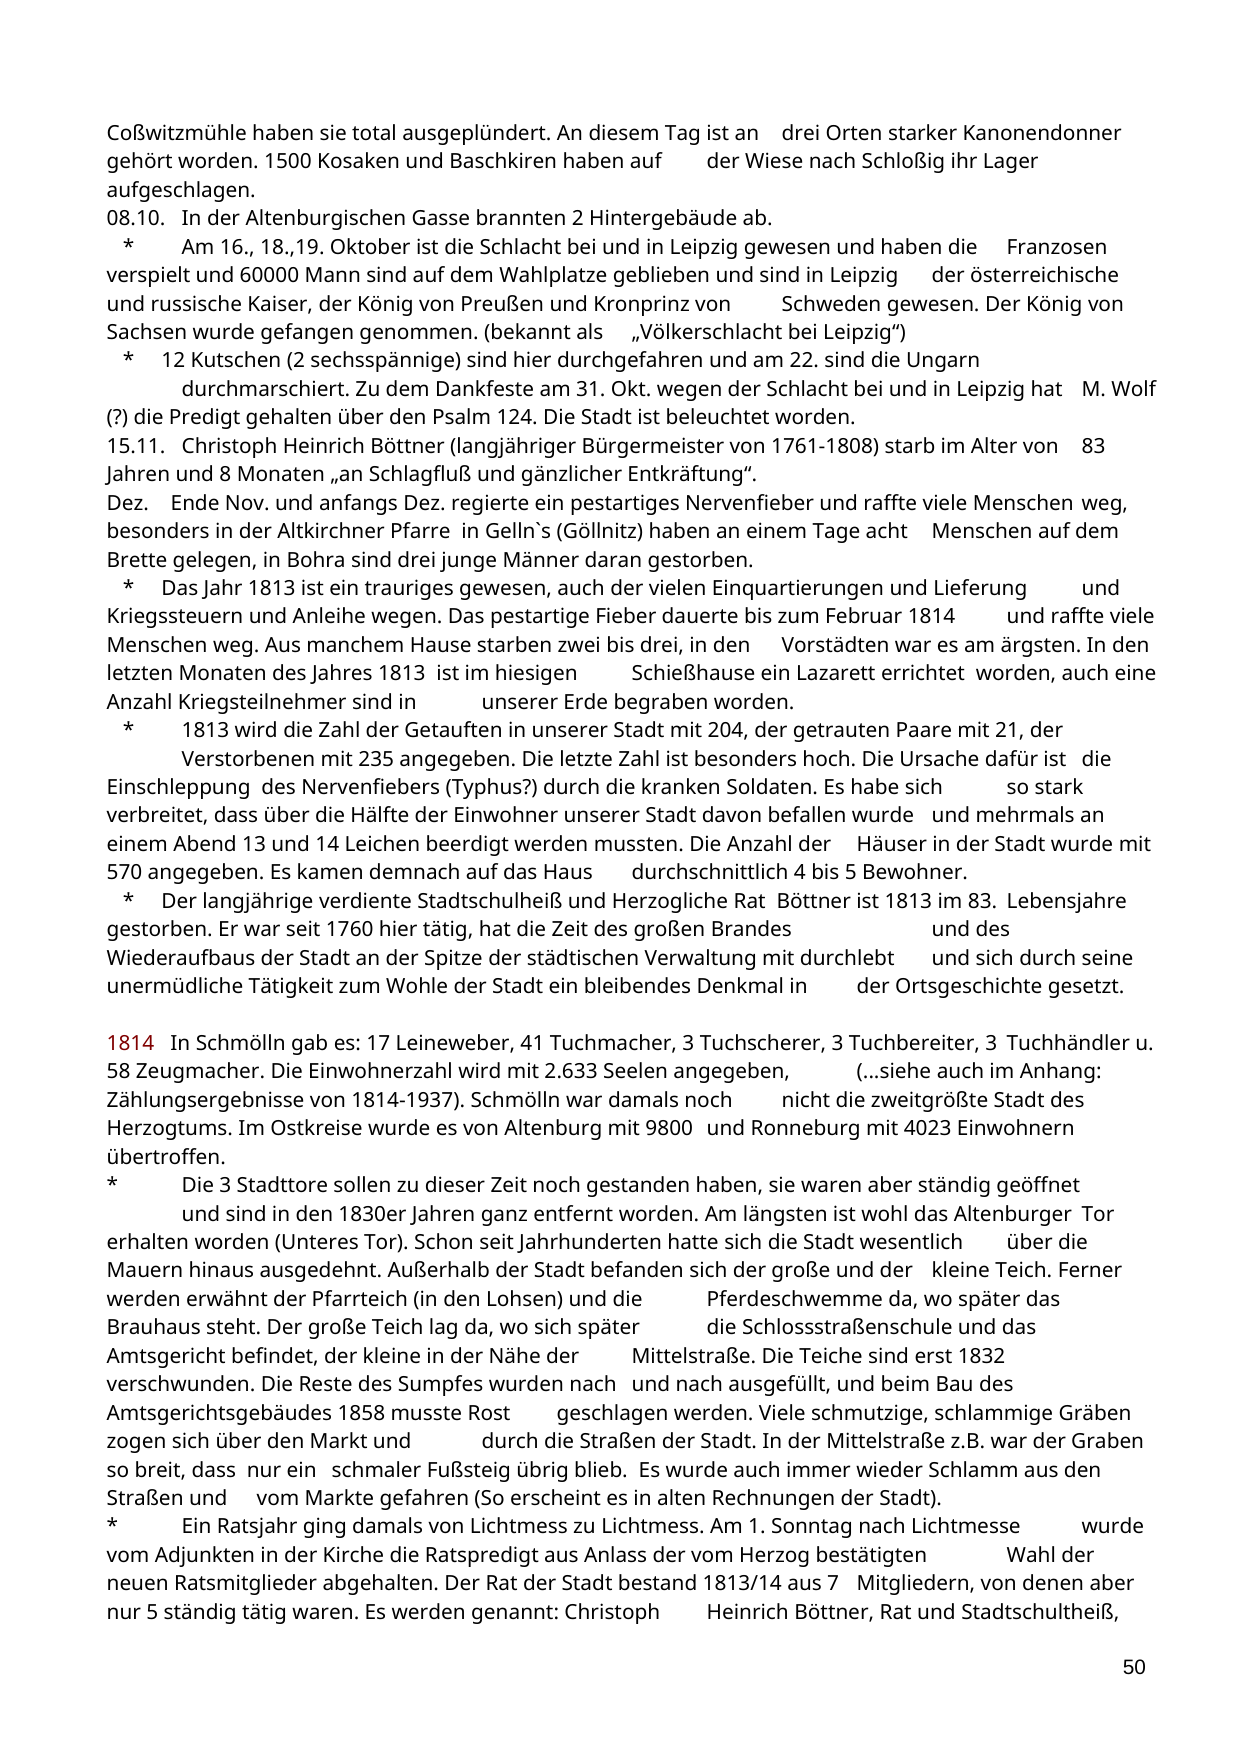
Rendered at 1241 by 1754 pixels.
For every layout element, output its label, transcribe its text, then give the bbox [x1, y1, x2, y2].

text * 12 Kutschen (2 sechsspännige) sind hier durchgefahren und am 22. sind die Ungarn durchmarschiert. Zu dem Dankfeste am 31. Okt. wegen der Schlacht bei und in Leipzig hat M. Wolf (?) die Predigt gehalten über den Psalm 124. Die Stadt ist beleuchtet worden. [106, 346, 1157, 431]
text 15.11. Christoph Heinrich Böttner (langjähriger Bürgermeister von 1761-1808) starb im Alter von 83 Jahren und 8 Monaten „an Schlagfluß und gänzlicher Entkräftung“. [106, 431, 1157, 488]
text * Die 3 Stadttore sollen zu dieser Zeit noch gestanden haben, sie waren aber ständig geöffnet und sind in den 1830er Jahren ganz entfernt worden. Am längsten ist wohl das Altenburger Tor erhalten worden (Unteres Tor). Schon seit Jahrhunderten hatte sich die Stadt wesentlich über die Mauern hinaus ausgedehnt. Außerhalb der Stadt befanden sich der große und der kleine Teich. Ferner werden erwähnt der Pfarrteich (in den Lohsen) und die Pferdeschwemme da, wo später das Brauhaus steht. Der große Teich lag da, wo sich später die Schlossstraßenschule und das Amtsgericht befindet, der kleine in der Nähe der Mittelstraße. Die Teiche sind erst 1832 verschwunden. Die Reste des Sumpfes wurden nach und nach ausgefüllt, und beim Bau des Amtsgerichtsgebäudes 1858 musste Rost geschlagen werden. Viele schmutzige, schlammige Gräben zogen sich über den Markt und durch die Straßen der Stadt. In der Mittelstraße z.B. war der Graben so breit, dass nur ein schmaler Fußsteig übrig blieb. Es wurde auch immer wieder Schlamm aus den Straßen und vom Markte gefahren (So erscheint es in alten Rechnungen der Stadt). [106, 1170, 1157, 1512]
text Dez. Ende Nov. und anfangs Dez. regierte ein pestartiges Nervenfieber und raffte viele Menschen weg, besonders in der Altkirchner Pfarre in Gelln`s (Göllnitz) haben an einem Tage acht Menschen auf dem Brette gelegen, in Bohra sind drei junge Männer daran gestorben. [106, 488, 1157, 573]
text * 1813 wird die Zahl der Getauften in unserer Stadt mit 204, der getrauten Paare mit 21, der Verstorbenen mit 235 angegeben. Die letzte Zahl ist besonders hoch. Die Ursache dafür ist die Einschleppung des Nervenfiebers (Typhus?) durch die kranken Soldaten. Es habe sich so stark verbreitet, dass über die Hälfte der Einwohner unserer Stadt davon befallen wurde und mehrmals an einem Abend 13 und 14 Leichen beerdigt werden mussten. Die Anzahl der Häuser in der Stadt wurde mit 570 angegeben. Es kamen demnach auf das Haus durchschnittlich 4 bis 5 Bewohner. [106, 715, 1157, 886]
text 08.10. In der Altenburgischen Gasse brannten 2 Hintergebäude ab. [106, 203, 1157, 232]
text * Ein Ratsjahr ging damals von Lichtmess zu Lichtmess. Am 1. Sonntag nach Lichtmesse wurde vom Adjunkten in der Kirche die Ratspredigt aus Anlass der vom Herzog bestätigten Wahl der neuen Ratsmitglieder abgehalten. Der Rat der Stadt bestand 1813/14 aus 7 Mitgliedern, von denen aber nur 5 ständig tätig waren. Es werden genannt: Christoph Heinrich Böttner, Rat und Stadtschultheiß, [106, 1512, 1157, 1625]
text Coßwitzmühle haben sie total ausgeplündert. An diesem Tag ist an drei Orten starker Kanonendonner gehört worden. 1500 Kosaken und Baschkiren haben auf der Wiese nach Schloßig ihr Lager aufgeschlagen. [106, 118, 1157, 203]
text * Am 16., 18.,19. Oktober ist die Schlacht bei und in Leipzig gewesen und haben die Franzosen verspielt und 60000 Mann sind auf dem Wahlplatze geblieben und sind in Leipzig der österreichische und russische Kaiser, der König von Preußen und Kronprinz von Schweden gewesen. Der König von Sachsen wurde gefangen genommen. (bekannt als „Völkerschlacht bei Leipzig“) [106, 232, 1157, 346]
text 1814 In Schmölln gab es: 17 Leineweber, 41 Tuchmacher, 3 Tuchscherer, 3 Tuchbereiter, 3 Tuchhändler u. 58 Zeugmacher. Die Einwohnerzahl wird mit 2.633 Seelen angegeben, (...siehe auch im Anhang: Zählungsergebnisse von 1814-1937). Schmölln war damals noch nicht die zweitgrößte Stadt des Herzogtums. Im Ostkreise wurde es von Altenburg mit 9800 und Ronneburg mit 4023 Einwohnern übertroffen. [106, 1028, 1157, 1170]
text * Das Jahr 1813 ist ein trauriges gewesen, auch der vielen Einquartierungen und Lieferung und Kriegssteuern und Anleihe wegen. Das pestartige Fieber dauerte bis zum Februar 1814 und raffte viele Menschen weg. Aus manchem Hause starben zwei bis drei, in den Vorstädten war es am ärgsten. In den letzten Monaten des Jahres 1813 ist im hiesigen Schießhause ein Lazarett errichtet worden, auch eine Anzahl Kriegsteilnehmer sind in unserer Erde begraben worden. [106, 573, 1157, 715]
text * Der langjährige verdiente Stadtschulheiß und Herzogliche Rat Böttner ist 1813 im 83. Lebensjahre gestorben. Er war seit 1760 hier tätig, hat die Zeit des großen Brandes und des Wiederaufbaus der Stadt an der Spitze der städtischen Verwaltung mit durchlebt und sich durch seine unermüdliche Tätigkeit zum Wohle der Stadt ein bleibendes Denkmal in der Ortsgeschichte gesetzt. [106, 886, 1157, 1000]
